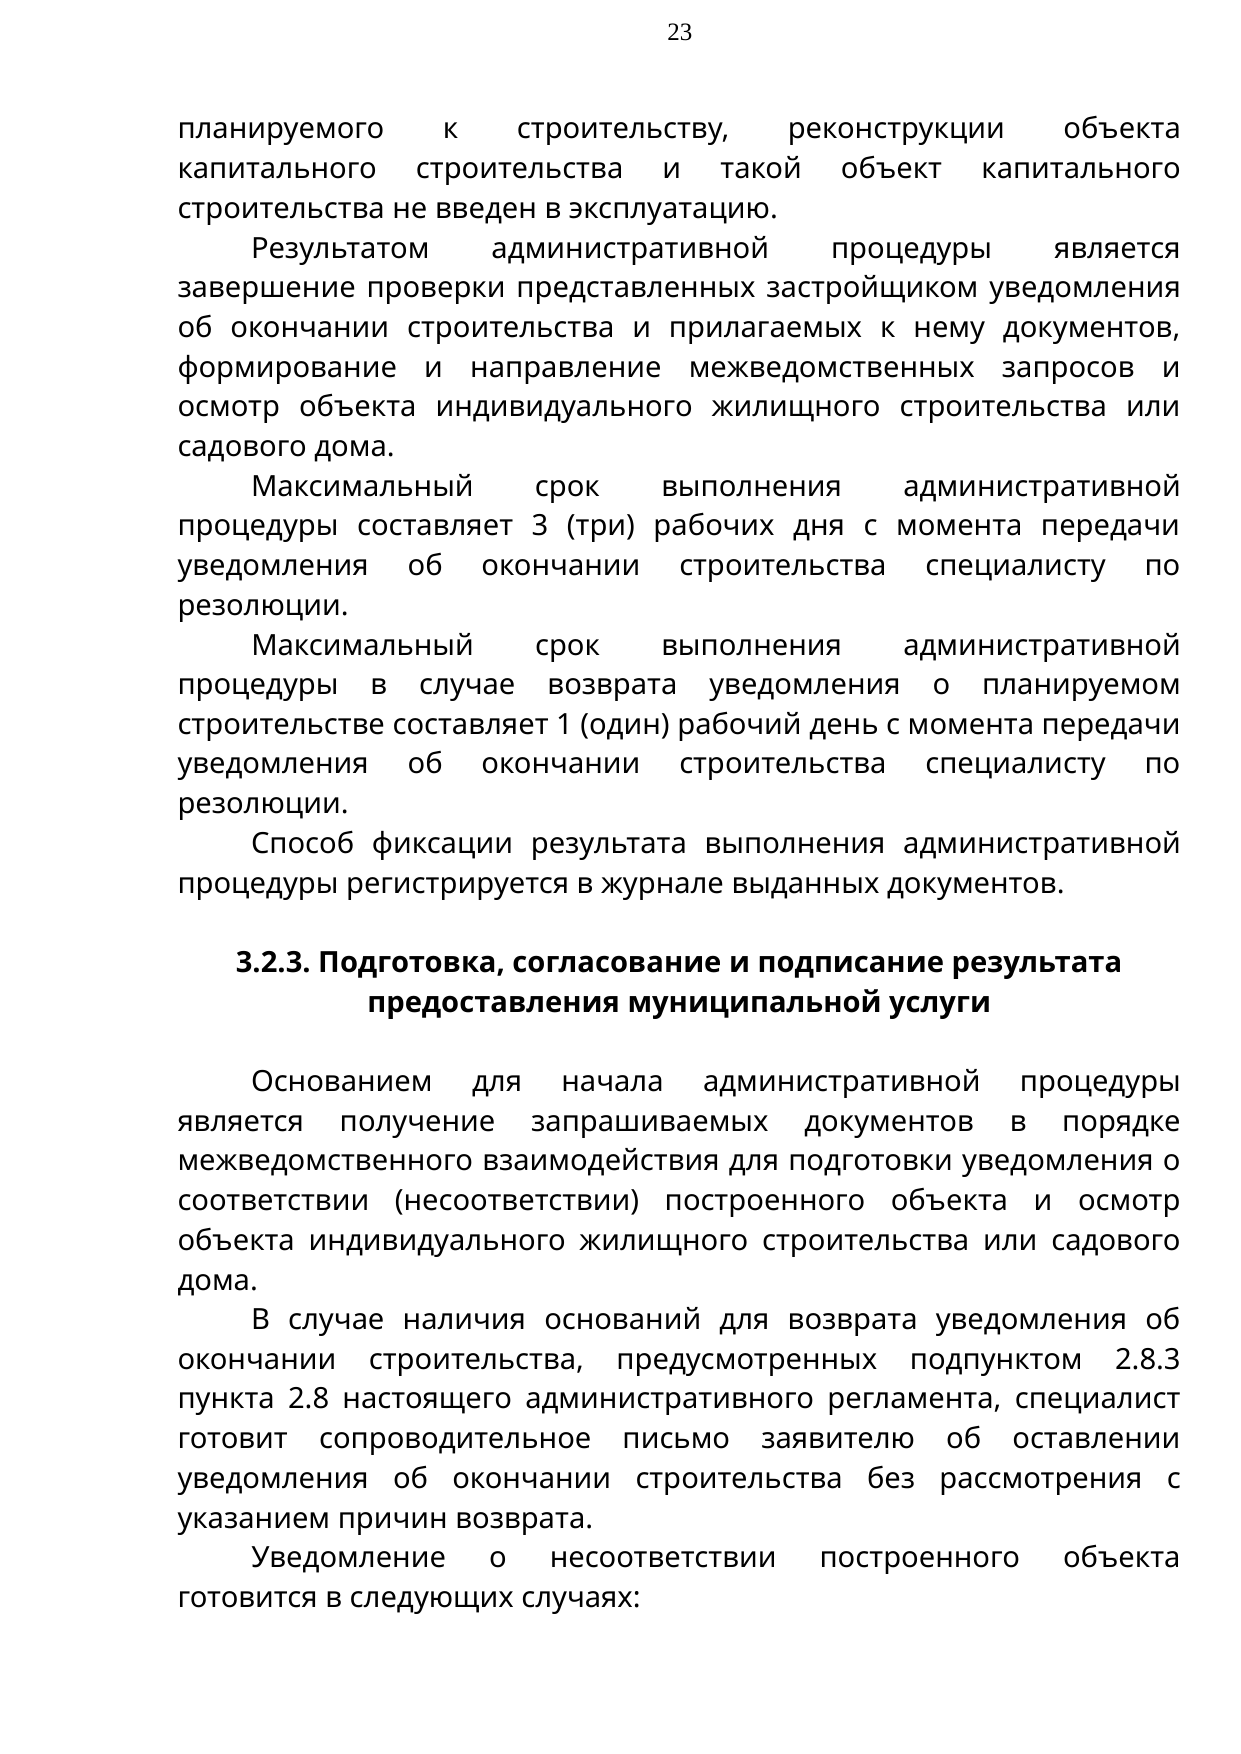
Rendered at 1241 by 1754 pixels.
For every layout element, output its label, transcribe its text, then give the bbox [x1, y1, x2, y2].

text 3.2.3. Подготовка, согласование и подписание результата предоставления муниципальной услуги [177, 941, 1181, 1021]
text В случае наличия оснований для возврата уведомления об окончании строительства, предусмотренных подпунктом 2.8.3 пункта 2.8 настоящего административного регламента, специалист готовит сопроводительное письмо заявителю об оставлении уведомления об окончании строительства без рассмотрения с указанием причин возврата. [177, 1298, 1181, 1537]
text Максимальный срок выполнения административной процедуры в случае возврата уведомления о планируемом строительстве составляет 1 (один) рабочий день с момента передачи уведомления об окончании строительства специалисту по резолюции. [177, 624, 1181, 822]
text Способ фиксации результата выполнения административной процедуры регистрируется в журнале выданных документов. [177, 822, 1181, 902]
text Уведомление о несоответствии построенного объекта готовится в следующих случаях: [177, 1537, 1181, 1616]
text Результатом административной процедуры является завершение проверки представленных застройщиком уведомления об окончании строительства и прилагаемых к нему документов, формирование и направление межведомственных запросов и осмотр объекта индивидуального жилищного строительства или садового дома. [177, 227, 1181, 465]
text Основанием для начала административной процедуры является получение запрашиваемых документов в порядке межведомственного взаимодействия для подготовки уведомления о соответствии (несоответствии) построенного объекта и осмотр объекта индивидуального жилищного строительства или садового дома. [177, 1060, 1181, 1298]
text планируемого к строительству, реконструкции объекта капитального строительства и такой объект капитального строительства не введен в эксплуатацию. [177, 108, 1181, 227]
text Максимальный срок выполнения административной процедуры составляет 3 (три) рабочих дня с момента передачи уведомления об окончании строительства специалисту по резолюции. [177, 465, 1181, 624]
